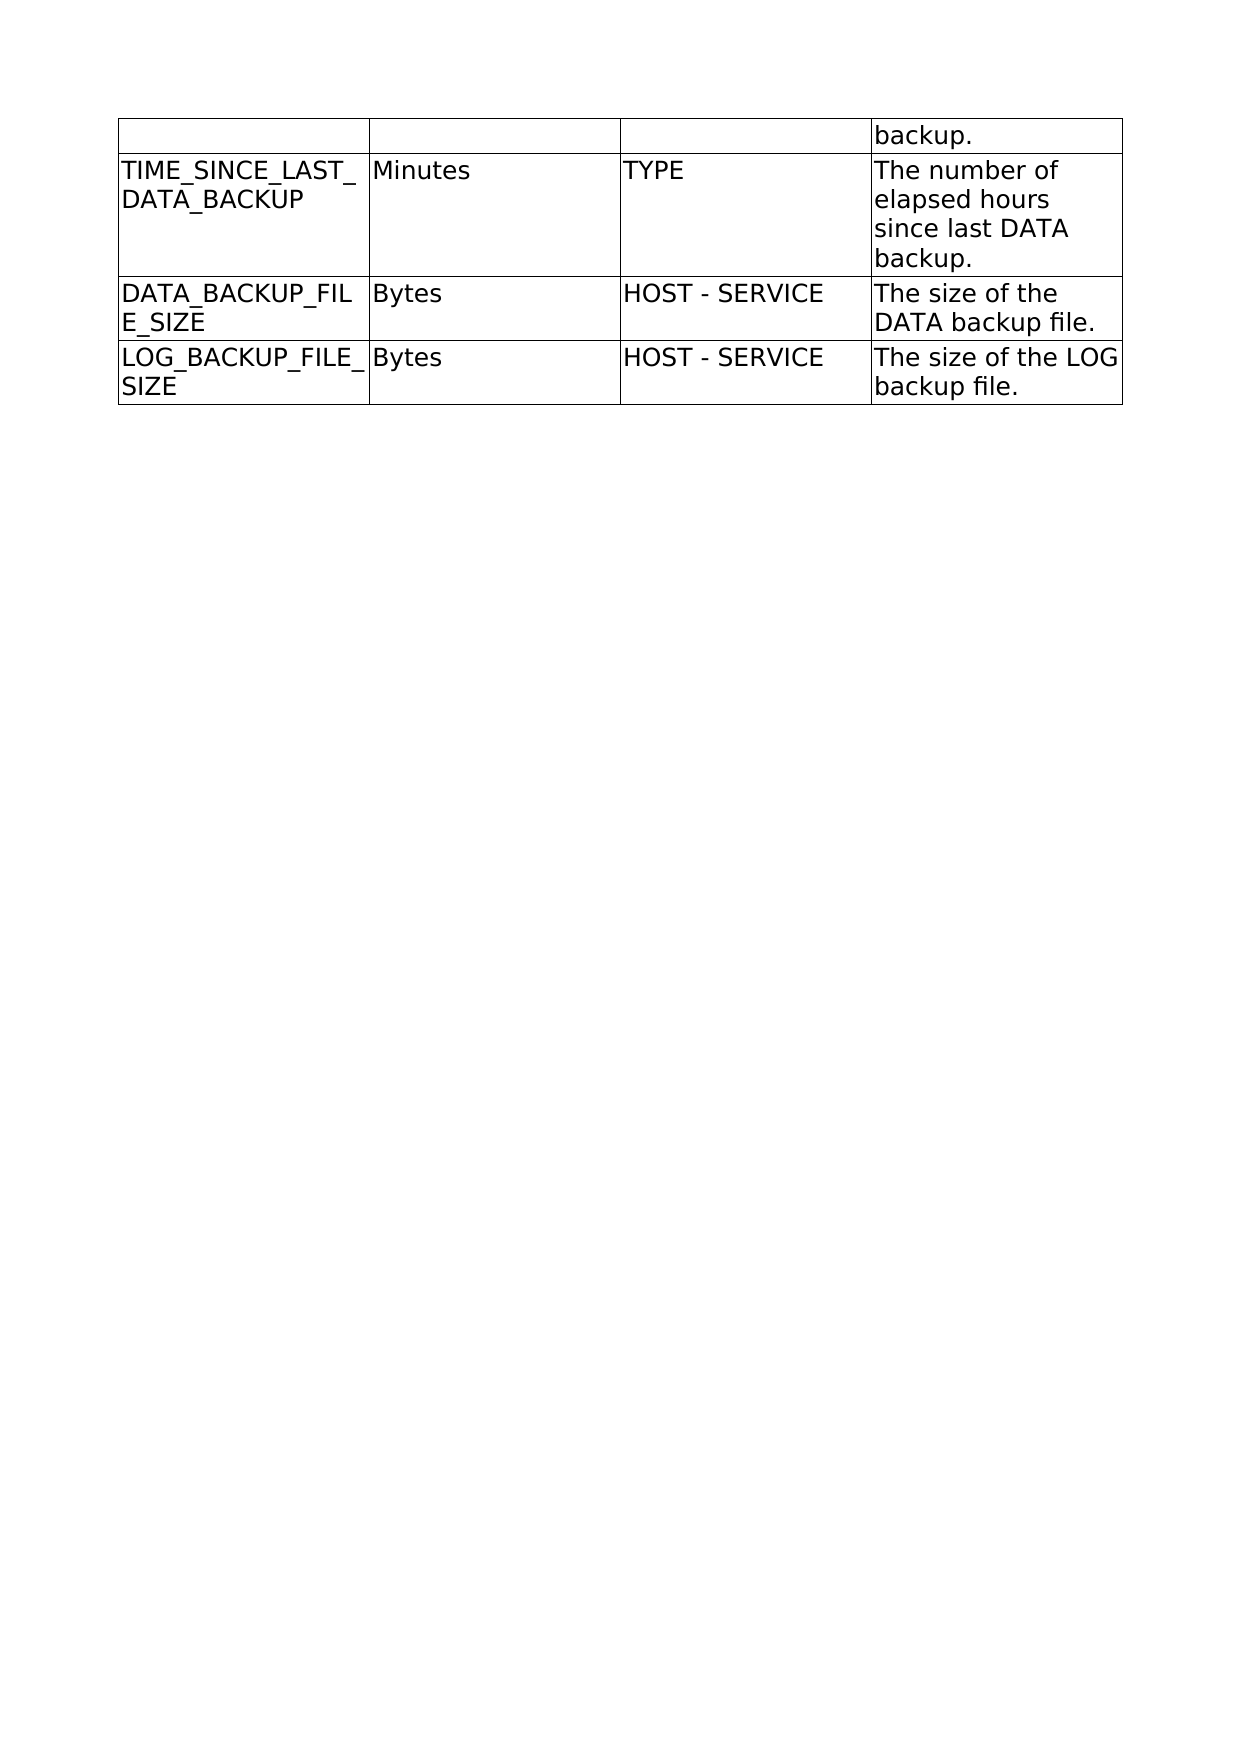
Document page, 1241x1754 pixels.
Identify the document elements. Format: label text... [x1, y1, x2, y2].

table_cell The size of the LOG backup file. [872, 341, 1122, 404]
table_cell [370, 119, 620, 153]
table_cell [621, 119, 871, 153]
table_cell Bytes [370, 341, 620, 404]
table_cell [119, 119, 369, 153]
table_cell The number of elapsed hours since last DATA backup. [872, 154, 1122, 276]
table_cell Minutes [370, 154, 620, 276]
table_cell DATA_BACKUP_FILE_SIZE [119, 277, 369, 340]
table_cell The size of the DATA backup file. [872, 277, 1122, 340]
table_cell HOST - SERVICE [621, 341, 871, 404]
table_cell HOST - SERVICE [621, 277, 871, 340]
table_cell LOG_BACKUP_FILE_SIZE [119, 341, 369, 404]
table_cell backup. [872, 119, 1122, 153]
table_cell TIME_SINCE_LAST_DATA_BACKUP [119, 154, 369, 276]
table_cell TYPE [621, 154, 871, 276]
table_cell Bytes [370, 277, 620, 340]
